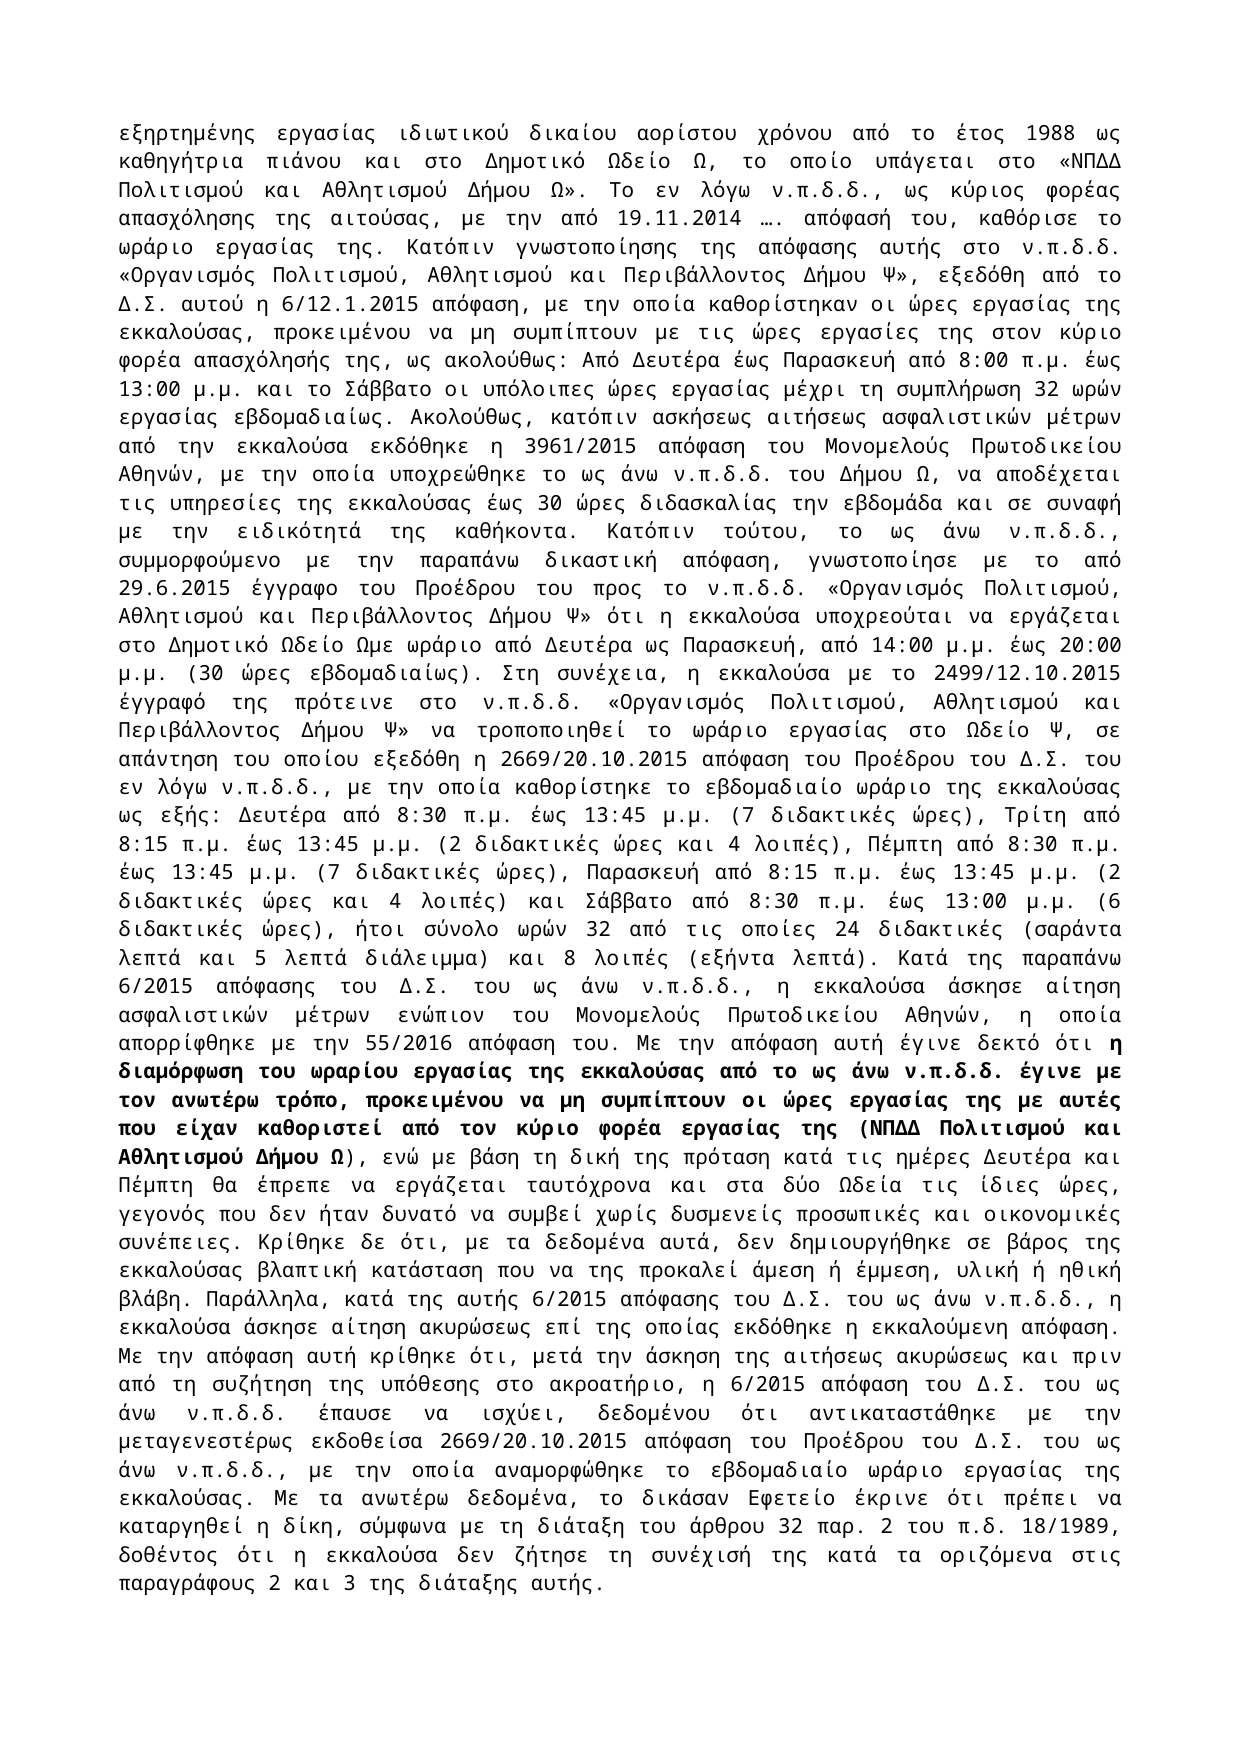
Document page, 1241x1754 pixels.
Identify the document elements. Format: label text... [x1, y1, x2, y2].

text εξηρτημένης εργασίας ιδιωτικού δικαίου αορίστου χρόνου από το έτος 1988 ως καθηγήτρια πιάνου και στο Δημοτικό Ωδείο Ω, το οποίο υπάγεται στο «ΝΠΔΔ Πολιτισμού και Αθλητισμού Δήμου Ω». Το εν λόγω ν.π.δ.δ., ως κύριος φορέας απασχόλησης της αιτούσας, με την από 19.11.2014 …. απόφασή του, καθόρισε το ωράριο εργασίας της. Κατόπιν γνωστοποίησης της απόφασης αυτής στο ν.π.δ.δ. «Οργανισμός Πολιτισμού, Αθλητισμού και Περιβάλλοντος Δήμου Ψ», εξεδόθη από το Δ.Σ. αυτού η 6/12.1.2015 απόφαση, με την οποία καθορίστηκαν οι ώρες εργασίας της εκκαλούσας, προκειμένου να μη συμπίπτουν με τις ώρες εργασίες της στον κύριο φορέα απασχόλησής της, ως ακολούθως: Από Δευτέρα έως Παρασκευή από 8:00 π.μ. έως 13:00 μ.μ. και το Σάββατο οι υπόλοιπες ώρες εργασίας μέχρι τη συμπλήρωση 32 ωρών εργασίας εβδομαδιαίως. Ακολούθως, κατόπιν ασκήσεως αιτήσεως ασφαλιστικών μέτρων από την εκκαλούσα εκδόθηκε η 3961/2015 απόφαση του Μονομελούς Πρωτοδικείου Αθηνών, με την οποία υποχρεώθηκε το ως άνω ν.π.δ.δ. του Δήμου Ω, να αποδέχεται τις υπηρεσίες της εκκαλούσας έως 30 ώρες διδασκαλίας την εβδομάδα και σε συναφή με την ειδικότητά της καθήκοντα. Κατόπιν τούτου, το ως άνω ν.π.δ.δ., συμμορφούμενο με την παραπάνω δικαστική απόφαση, γνωστοποίησε με το από 29.6.2015 έγγραφο του Προέδρου του προς το ν.π.δ.δ. «Οργανισμός Πολιτισμού, Αθλητισμού και Περιβάλλοντος Δήμου Ψ» ότι η εκκαλούσα υποχρεούται να εργάζεται στο Δημοτικό Ωδείο Ωμε ωράριο από Δευτέρα ως Παρασκευή, από 14:00 μ.μ. έως 20:00 μ.μ. (30 ώρες εβδομαδιαίως). Στη συνέχεια, η εκκαλούσα με το 2499/12.10.2015 έγγραφό της πρότεινε στο ν.π.δ.δ. «Οργανισμός Πολιτισμού, Αθλητισμού και Περιβάλλοντος Δήμου Ψ» να τροποποιηθεί το ωράριο εργασίας στο Ωδείο Ψ, σε απάντηση του οποίου εξεδόθη η 2669/20.10.2015 απόφαση του Προέδρου του Δ.Σ. του εν λόγω ν.π.δ.δ., με την οποία καθορίστηκε το εβδομαδιαίο ωράριο της εκκαλούσας ως εξής: Δευτέρα από 8:30 π.μ. έως 13:45 μ.μ. (7 διδακτικές ώρες), Τρίτη από 8:15 π.μ. έως 13:45 μ.μ. (2 διδακτικές ώρες και 4 λοιπές), Πέμπτη από 8:30 π.μ. έως 13:45 μ.μ. (7 διδακτικές ώρες), Παρασκευή από 8:15 π.μ. έως 13:45 μ.μ. (2 διδακτικές ώρες και 4 λοιπές) και Σάββατο από 8:30 π.μ. έως 13:00 μ.μ. (6 διδακτικές ώρες), ήτοι σύνολο ωρών 32 από τις οποίες 24 διδακτικές (σαράντα λεπτά και 5 λεπτά διάλειμμα) και 8 λοιπές (εξήντα λεπτά). Κατά της παραπάνω 6/2015 απόφασης του Δ.Σ. του ως άνω ν.π.δ.δ., η εκκαλούσα άσκησε αίτηση ασφαλιστικών μέτρων ενώπιον του Μονομελούς Πρωτοδικείου Αθηνών, η οποία απορρίφθηκε με την 55/2016 απόφαση του. Με την απόφαση αυτή έγινε δεκτό ότι η διαμόρφωση του ωραρίου εργασίας της εκκαλούσας από το ως άνω ν.π.δ.δ. έγινε με τον ανωτέρω τρόπο, προκειμένου να μη συμπίπτουν οι ώρες εργασίας της με αυτές που είχαν καθοριστεί από τον κύριο φορέα εργασίας της (ΝΠΔΔ Πολιτισμού και Αθλητισμού Δήμου Ω), ενώ με βάση τη δική της πρόταση κατά τις ημέρες Δευτέρα και Πέμπτη θα έπρεπε να εργάζεται ταυτόχρονα και στα δύο Ωδεία τις ίδιες ώρες, γεγονός που δεν ήταν δυνατό να συμβεί χωρίς δυσμενείς προσωπικές και οικονομικές συνέπειες. Κρίθηκε δε ότι, με τα δεδομένα αυτά, δεν δημιουργήθηκε σε βάρος της εκκαλούσας βλαπτική κατάσταση που να της προκαλεί άμεση ή έμμεση, υλική ή ηθική βλάβη. Παράλληλα, κατά της αυτής 6/2015 απόφασης του Δ.Σ. του ως άνω ν.π.δ.δ., η εκκαλούσα άσκησε αίτηση ακυρώσεως επί της οποίας εκδόθηκε η εκκαλούμενη απόφαση. Με την απόφαση αυτή κρίθηκε ότι, μετά την άσκηση της αιτήσεως ακυρώσεως και πριν από τη συζήτηση της υπόθεσης στο ακροατήριο, η 6/2015 απόφαση του Δ.Σ. του ως άνω ν.π.δ.δ. έπαυσε να ισχύει, δεδομένου ότι αντικαταστάθηκε με την μεταγενεστέρως εκδοθείσα 2669/20.10.2015 απόφαση του Προέδρου του Δ.Σ. του ως άνω ν.π.δ.δ., με την οποία αναμορφώθηκε το εβδομαδιαίο ωράριο εργασίας της εκκαλούσας. Με τα ανωτέρω δεδομένα, το δικάσαν Εφετείο έκρινε ότι πρέπει να καταργηθεί η δίκη, σύμφωνα με τη διάταξη του άρθρου 32 παρ. 2 του π.δ. 18/1989, δοθέντος ότι η εκκαλούσα δεν ζήτησε τη συνέχισή της κατά τα οριζόμενα στις παραγράφους 2 και 3 της διάταξης αυτής. [118, 118, 1122, 1597]
